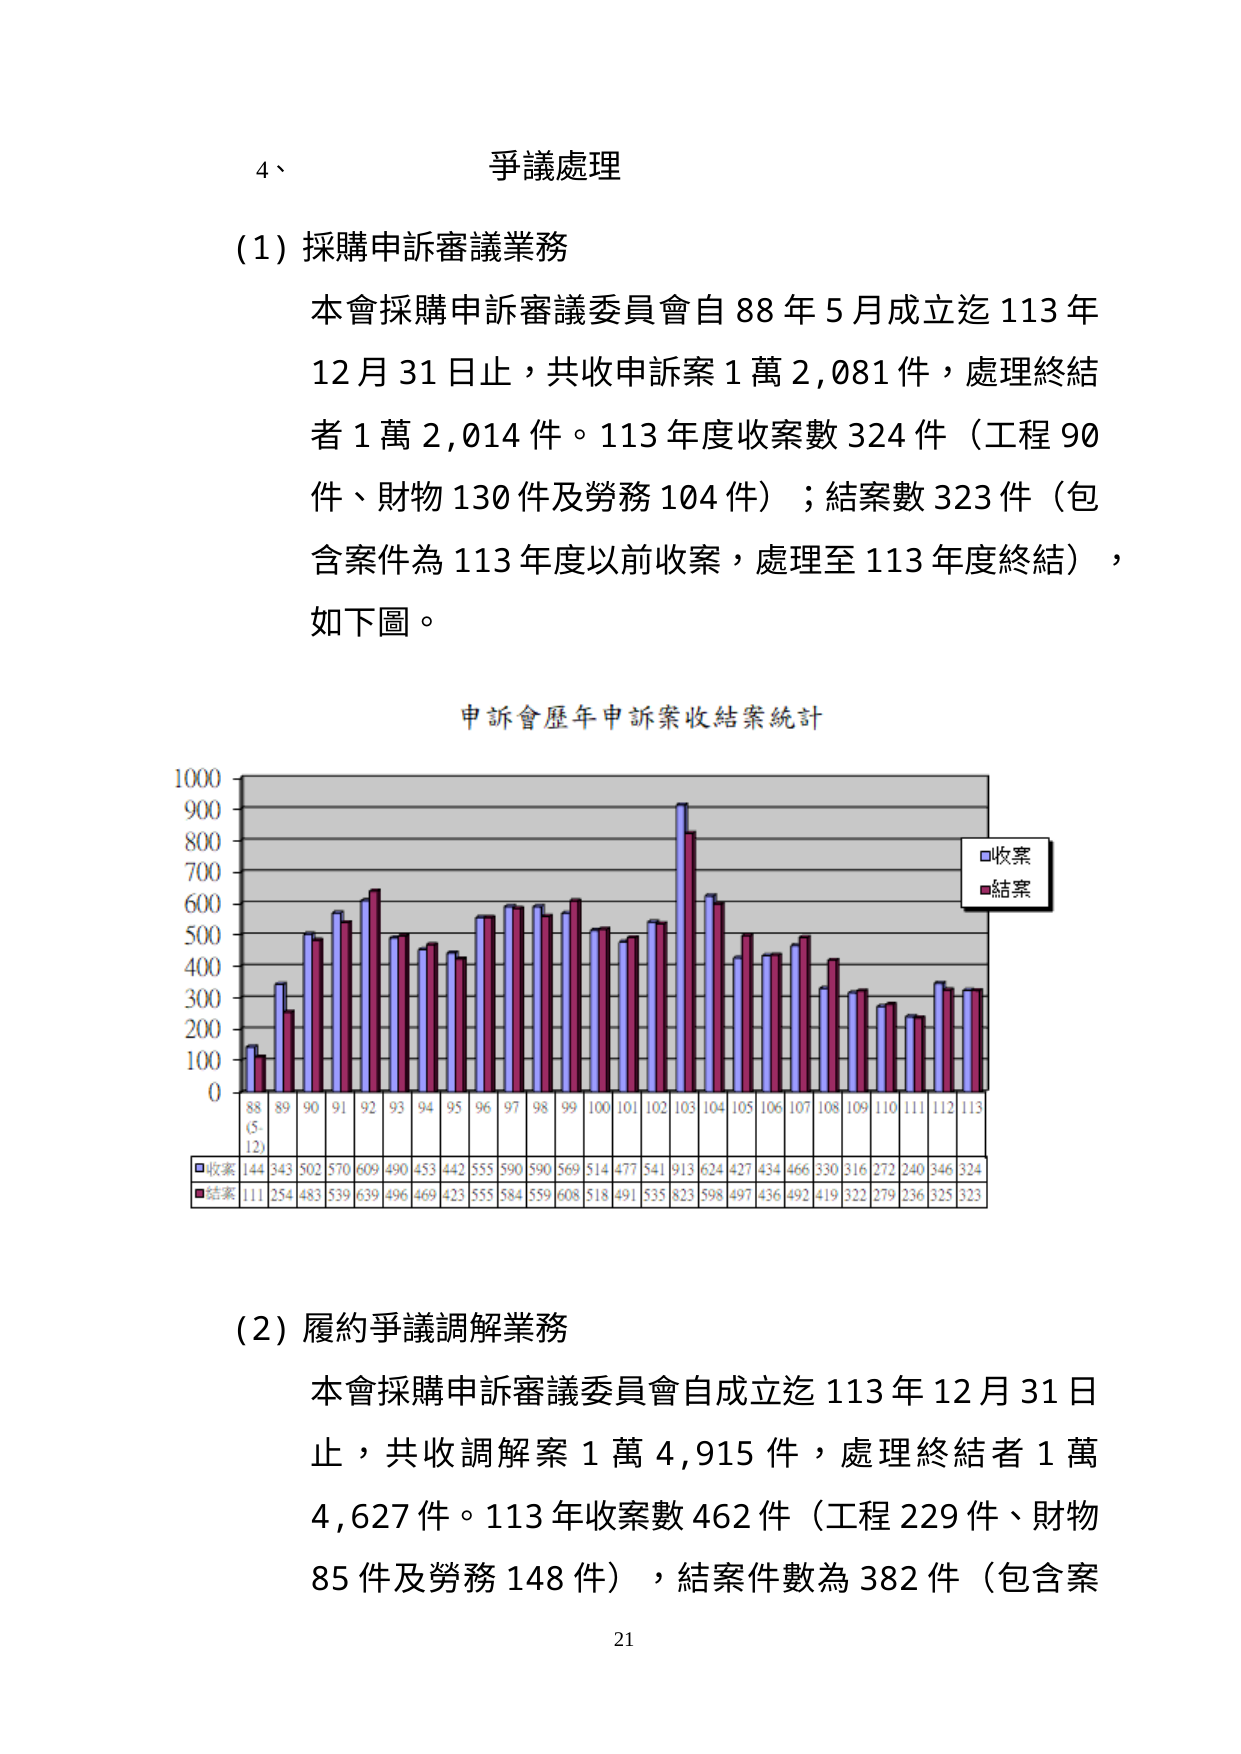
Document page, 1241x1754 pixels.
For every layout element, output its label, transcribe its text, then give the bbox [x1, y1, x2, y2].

text 本會採購申訴審議委員會自88年5月成立迄113年 12月31日止，共收申訴案1萬2,081件，處理終結者1萬2,014件。113年度收案數324件（工程90件、財物130件及勞務104件）；結案數323件（包含案件為113年度以前收案，處理至113年度終結），如下圖。 [310, 266, 1100, 641]
list 採購申訴審議業務 [231, 203, 1100, 266]
text 本會採購申訴審議委員會自成立迄113年12月31日止，共收調解案1萬4,915件，處理終結者1萬4,627件。113年收案數462件（工程229件、財物85件及勞務148件），結案件數為382件（包含案 [310, 1347, 1100, 1597]
list 爭議處理 [256, 122, 1100, 185]
list 履約爭議調解業務 [231, 1285, 1100, 1347]
